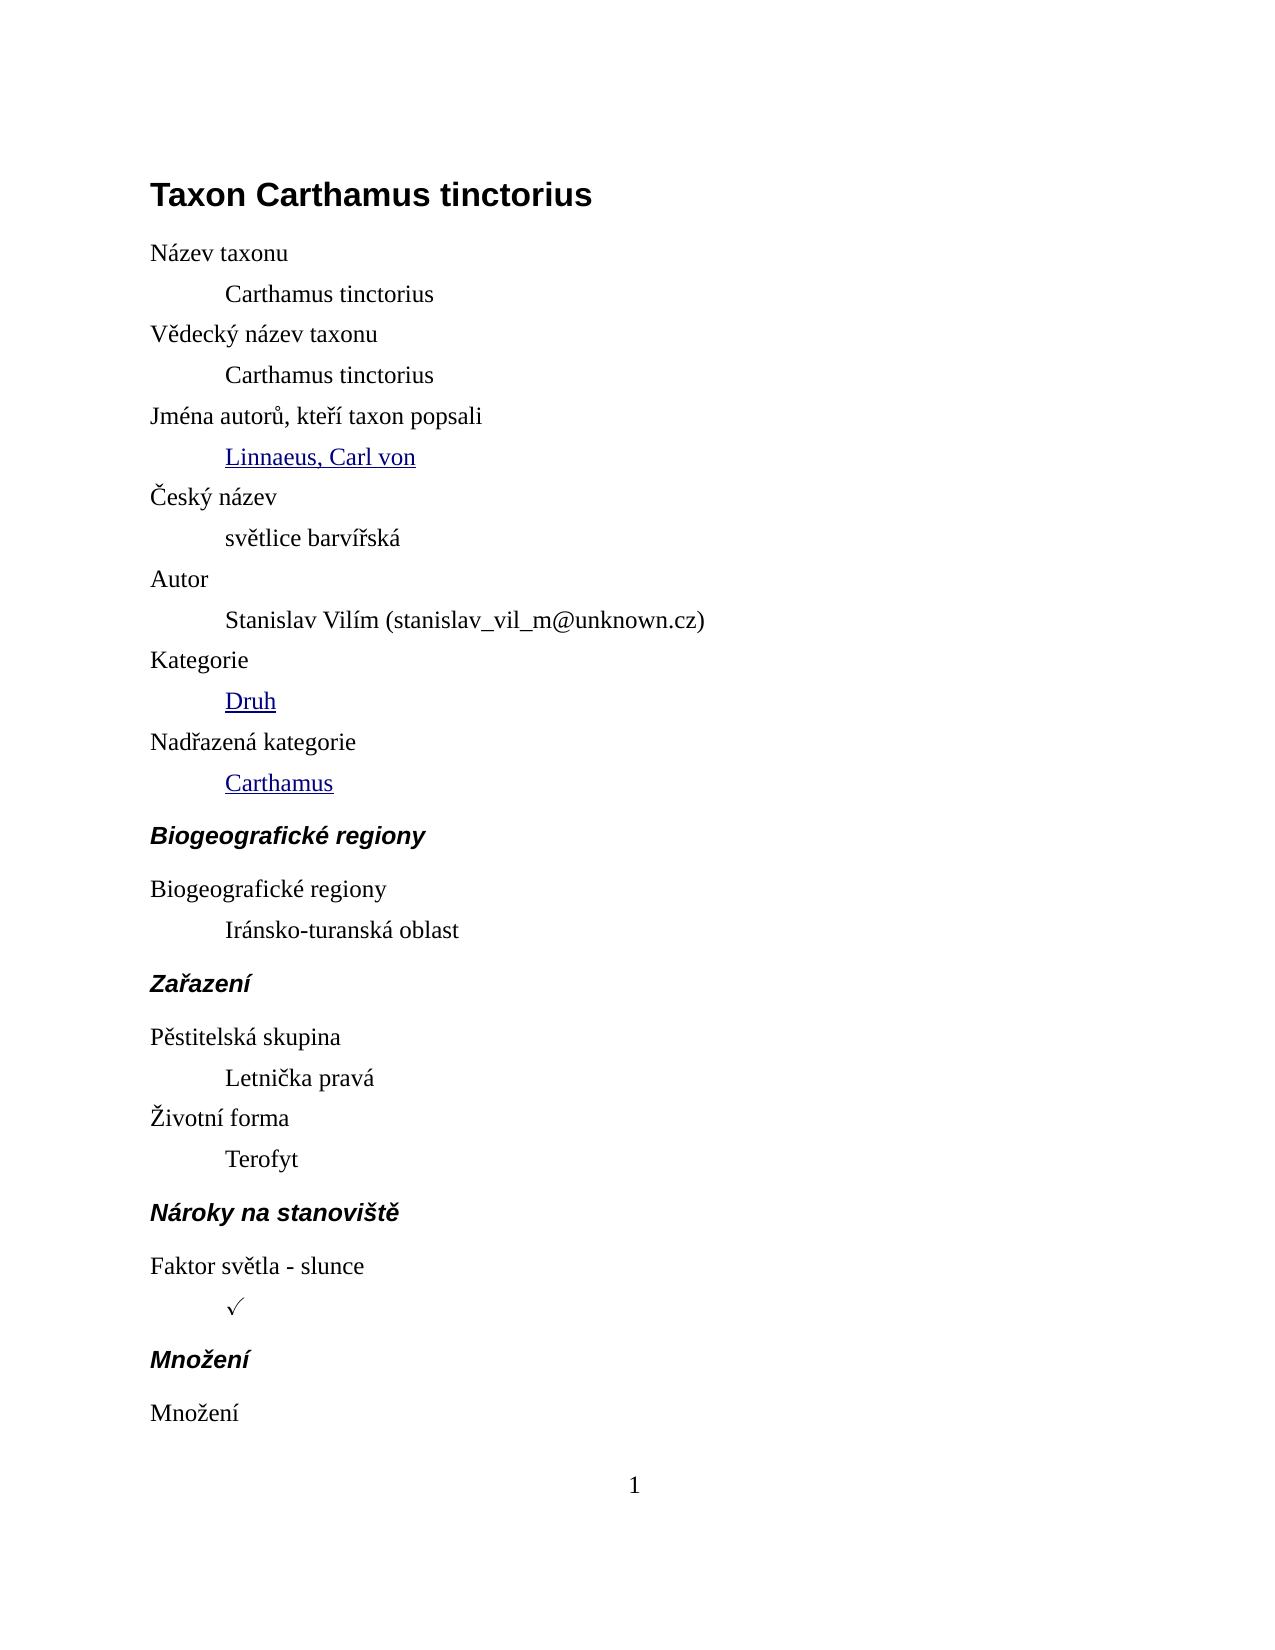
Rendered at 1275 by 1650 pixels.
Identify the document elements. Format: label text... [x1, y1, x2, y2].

text Terofyt [225, 1144, 1125, 1173]
text Pěstitelská skupina [150, 1022, 1125, 1051]
text Životní forma [150, 1103, 1125, 1132]
text Druh [225, 686, 1125, 715]
text Iránsko-turanská oblast [225, 915, 1125, 944]
text ✓ [225, 1292, 1125, 1320]
text Linnaeus, Carl von [225, 442, 1125, 471]
subtitle Zařazení [150, 969, 1125, 997]
subtitle Množení [150, 1345, 1125, 1374]
text Český název [150, 482, 1125, 511]
text Biogeografické regiony [150, 874, 1125, 903]
text Název taxonu [150, 238, 1125, 267]
text světlice barvířská [225, 523, 1125, 552]
text Množení [150, 1398, 1125, 1427]
text Carthamus tinctorius [225, 279, 1125, 308]
subtitle Biogeografické regiony [150, 821, 1125, 850]
text Stanislav Vilím (stanislav_vil_m@unknown.cz) [225, 605, 1125, 633]
text Letnička pravá [225, 1063, 1125, 1091]
text Faktor světla - slunce [150, 1251, 1125, 1279]
text Autor [150, 564, 1125, 593]
subtitle Taxon Carthamus tinctorius [150, 175, 1125, 214]
text Vědecký název taxonu [150, 319, 1125, 348]
text Kategorie [150, 645, 1125, 674]
subtitle Nároky na stanoviště [150, 1198, 1125, 1226]
text Carthamus tinctorius [225, 360, 1125, 389]
text Carthamus [225, 768, 1125, 796]
text Jména autorů, kteří taxon popsali [150, 401, 1125, 430]
text Nadřazená kategorie [150, 727, 1125, 756]
